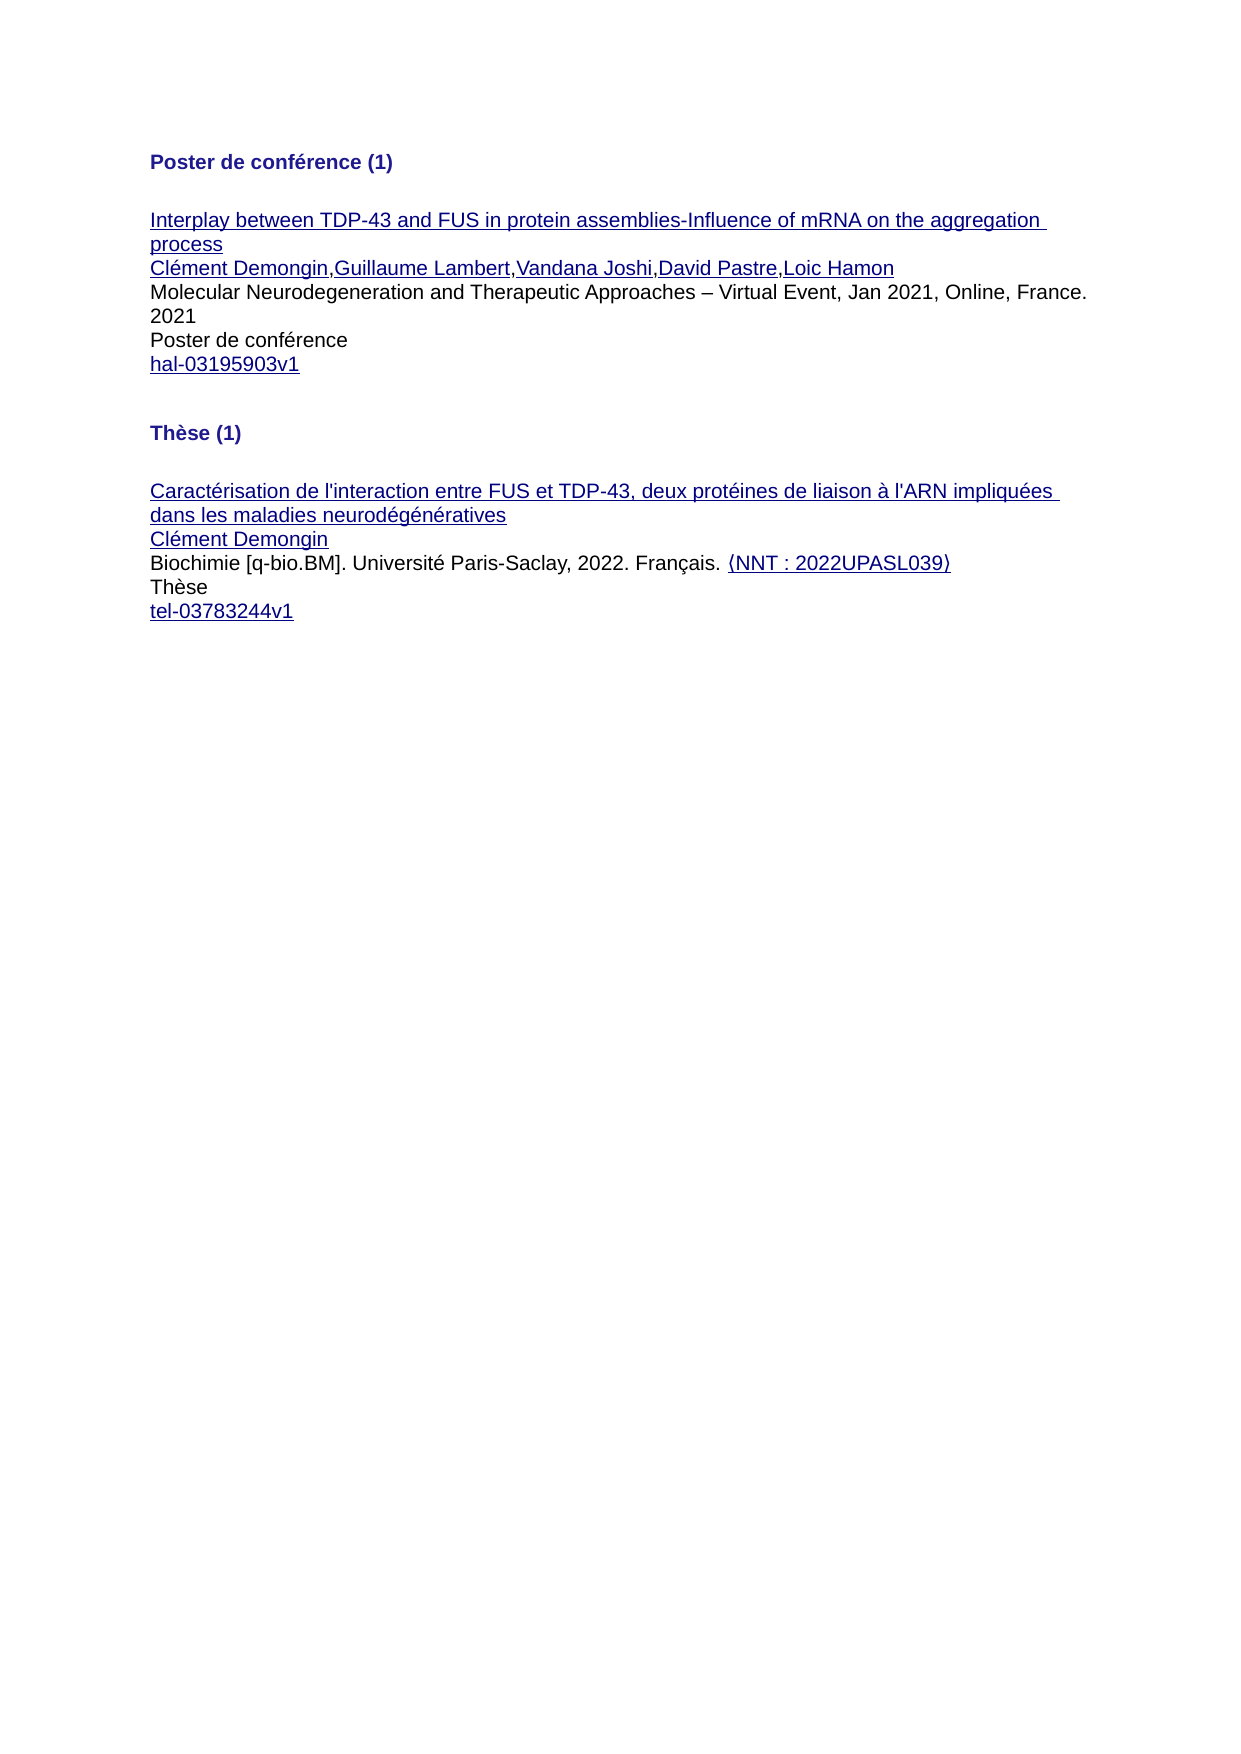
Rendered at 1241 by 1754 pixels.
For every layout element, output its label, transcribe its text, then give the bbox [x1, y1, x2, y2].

table_header Interplay between TDP-43 and FUS in protein assemblies-Influence of mRNA on the aggregation process Clément Demongin,Guillaume Lambert,Vandana Joshi,David Pastre,Loic Hamon Molecular Neurodegeneration and Therapeutic Approaches – Virtual Event, Jan 2021, Online, France. 2021 Poster de conférence hal-03195903v1 [150, 208, 1090, 376]
table_header Caractérisation de l'interaction entre FUS et TDP-43, deux protéines de liaison à l'ARN impliquées dans les maladies neurodégénératives Clément Demongin Biochimie [q-bio.BM]. Université Paris-Saclay, 2022. Français. ⟨NNT : 2022UPASL039⟩ Thèse tel-03783244v1 [150, 479, 1090, 623]
subtitle Thèse (1) [150, 421, 1090, 445]
subtitle Poster de conférence (1) [150, 150, 1090, 174]
